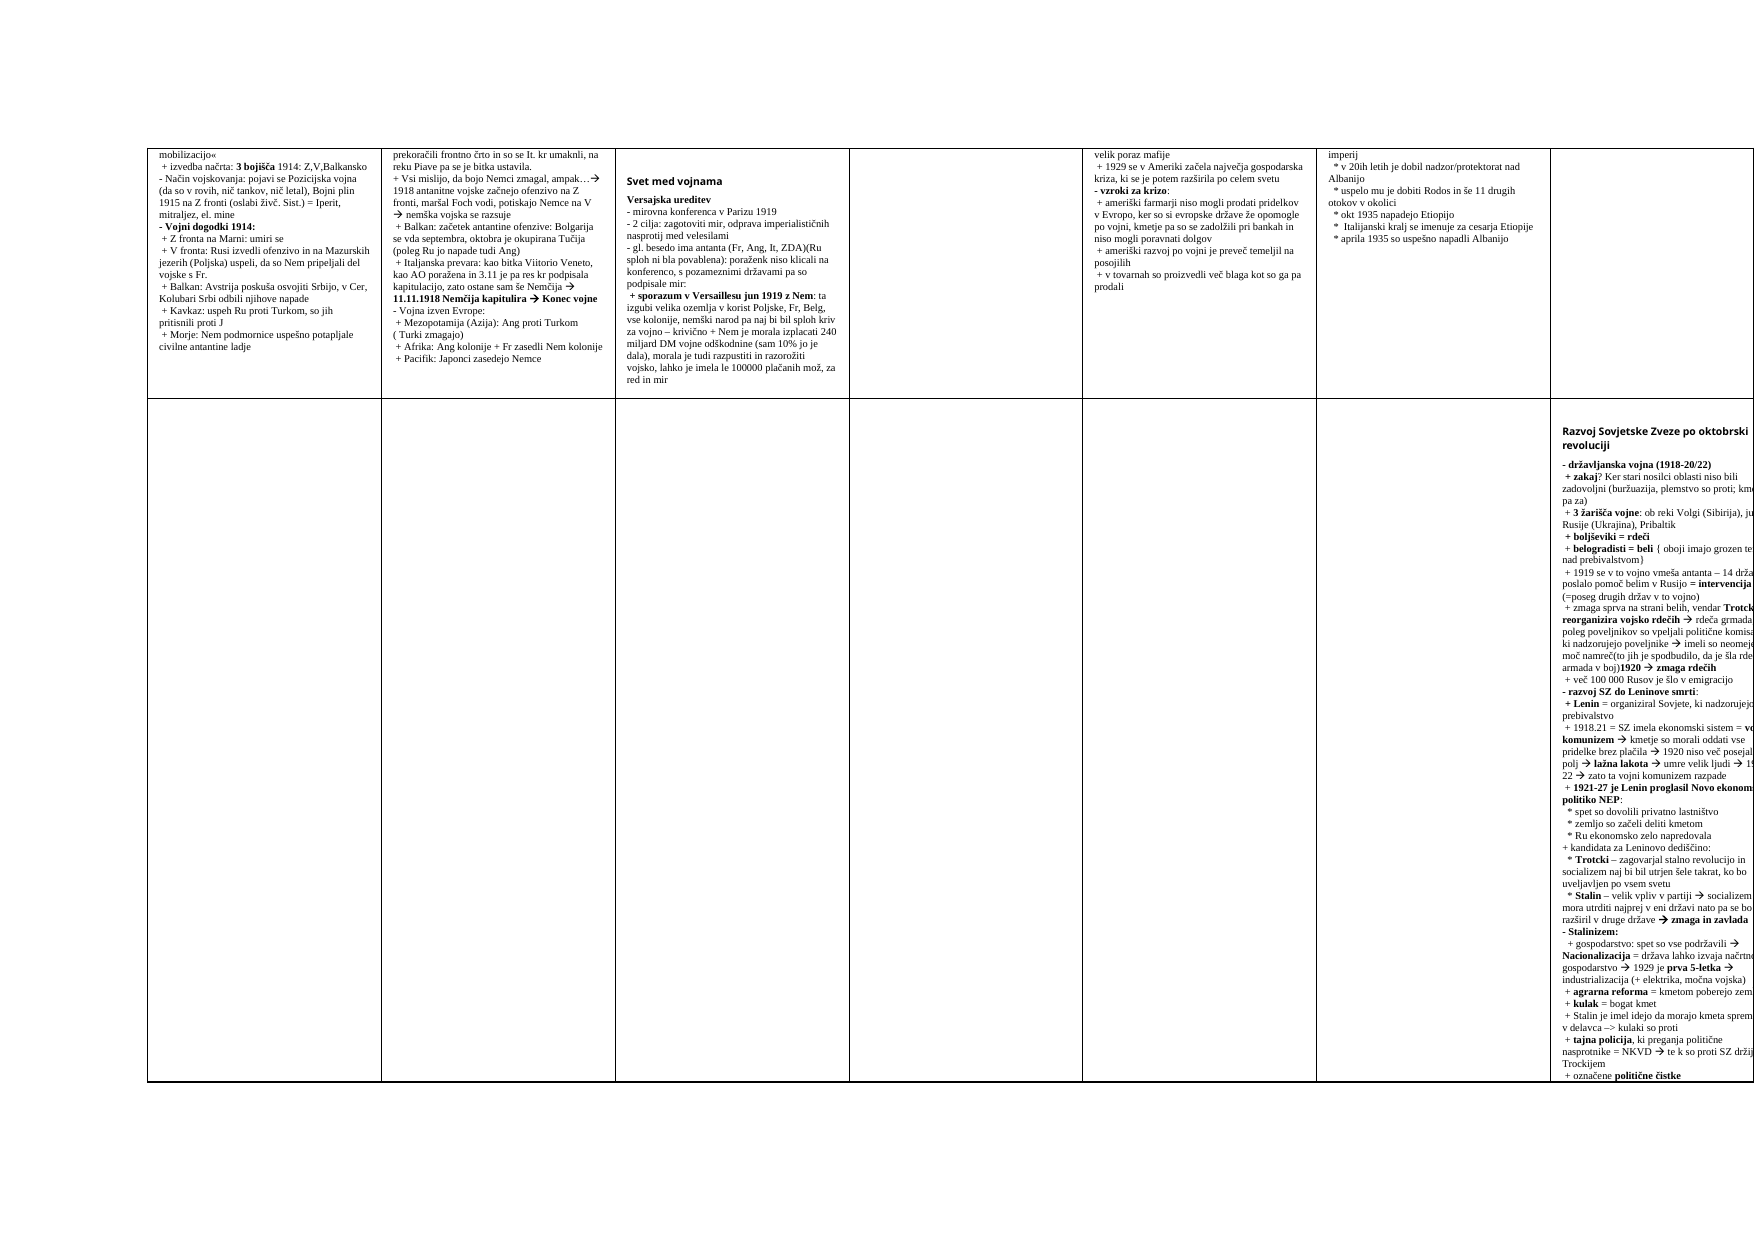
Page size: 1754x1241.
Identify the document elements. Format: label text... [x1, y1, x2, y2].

table_header velik poraz mafije + 1929 se v Ameriki začela največja gospodarska kriza, ki se je potem razširila po celem svetu - vzroki za krizo: + ameriški farmarji niso mogli prodati pridelkov v Evropo, ker so si evropske države že opomogle po vojni, kmetje pa so se zadolžili pri bankah in niso mogli poravnati dolgov + ameriški razvoj po vojni je preveč temeljil na posojilih + v tovarnah so proizvedli več blaga kot so ga pa prodali [1083, 149, 1316, 398]
table_cell [616, 399, 849, 1081]
table_cell [850, 399, 1082, 1081]
table_cell [1317, 399, 1550, 1081]
table_header [850, 149, 1082, 398]
table_cell [382, 399, 615, 1081]
table_cell [1083, 399, 1316, 1081]
table_header prekoračili frontno črto in so se It. kr umaknli, na reku Piave pa se je bitka ustavila. + Vsi mislijo, da bojo Nemci zmagal, ampak… 1918 antanitne vojske začnejo ofenzivo na Z fronti, maršal Foch vodi, potiskajo Nemce na V  nemška vojska se razsuje + Balkan: začetek antantine ofenzive: Bolgarija se vda septembra, oktobra je okupirana Tučija (poleg Ru jo napade tudi Ang) + Italjanska prevara: kao bitka Viitorio Veneto, kao AO poražena in 3.11 je pa res kr podpisala kapitulacijo, zato ostane sam še Nemčija  11.11.1918 Nemčija kapitulira  Konec vojne - Vojna izven Evrope: + Mezopotamija (Azija): Ang proti Turkom ( Turki zmagajo) + Afrika: Ang kolonije + Fr zasedli Nem kolonije + Pacifik: Japonci zasedejo Nemce [382, 149, 615, 398]
table_cell [148, 399, 381, 1081]
table_header imperij * v 20ih letih je dobil nadzor/protektorat nad Albanijo * uspelo mu je dobiti Rodos in še 11 drugih otokov v okolici * okt 1935 napadejo Etiopijo * Italijanski kralj se imenuje za cesarja Etiopije * aprila 1935 so uspešno napadli Albanijo [1317, 149, 1550, 398]
table_header Svet med vojnama Versajska ureditev - mirovna konferenca v Parizu 1919 - 2 cilja: zagotoviti mir, odprava imperialističnih nasprotij med velesilami - gl. besedo ima antanta (Fr, Ang, It, ZDA)(Ru sploh ni bla povablena): poraženk niso klicali na konferenco, s pozameznimi državami pa so podpisale mir: + sporazum v Versaillesu jun 1919 z Nem: ta izgubi velika ozemlja v korist Poljske, Fr, Belg, vse kolonije, nemški narod pa naj bi bil sploh kriv za vojno – krivično + Nem je morala izplacati 240 miljard DM vojne odškodnine (sam 10% jo je dala), morala je tudi razpustiti in razorožiti vojsko, lahko je imela le 100000 plačanih mož, za red in mir [616, 149, 849, 398]
table_cell Razvoj Sovjetske Zveze po oktobrski revoluciji - državljanska vojna (1918-20/22) + zakaj? Ker stari nosilci oblasti niso bili zadovoljni (buržuazija, plemstvo so proti; kmetje pa za) + 3 žarišča vojne: ob reki Volgi (Sibirija), jug Rusije (Ukrajina), Pribaltik + boljševiki = rdeči + belogradisti = beli { oboji imajo grozen teror nad prebivalstvom} + 1919 se v to vojno vmeša antanta – 14 držav je poslalo pomoč belim v Rusijo = intervencija (=poseg drugih držav v to vojno) + zmaga sprva na strani belih, vendar Trotcki reorganizira vojsko rdečih  rdeča grmada, poleg poveljnikov so vpeljali politične komisarje, ki nadzorujejo poveljnike  imeli so neomejeno moč namreč(to jih je spodbudilo, da je šla rdeča armada v boj)1920  zmaga rdečih + več 100 000 Rusov je šlo v emigracijo - razvoj SZ do Leninove smrti: + Lenin = organiziral Sovjete, ki nadzorujejo prebivalstvo + 1918.21 = SZ imela ekonomski sistem = vojni komunizem  kmetje so morali oddati vse pridelke brez plačila  1920 niso več posejali polj  lažna lakota  umre velik ljudi  1921-22  zato ta vojni komunizem razpade + 1921-27 je Lenin proglasil Novo ekonomsko politiko NEP: * spet so dovolili privatno lastništvo * zemljo so začeli deliti kmetom * Ru ekonomsko zelo napredovala + kandidata za Leninovo dediščino: * Trotcki – zagovarjal stalno revolucijo in socializem naj bi bil utrjen šele takrat, ko bo uveljavljen po vsem svetu * Stalin – velik vpliv v partiji  socializem se mora utrditi najprej v eni državi nato pa se bo razširil v druge države  zmaga in zavlada - Stalinizem: + gospodarstvo: spet so vse podržavili  Nacionalizacija = država lahko izvaja načrtno gospodarstvo  1929 je prva 5-letka  industrializacija (+ elektrika, močna vojska) + agrarna reforma = kmetom poberejo zemljo + kulak = bogat kmet + Stalin je imel idejo da morajo kmeta spremeniti v delavca –> kulaki so proti + tajna policija, ki preganja politične nasprotnike = NKVD  te k so proti SZ držijo s Trockijem + označene politične čistke + 1936-39 je vrhunec preganjanja teh »izdajalcev«  partija je stalno obnavljala članstvo (pobijala je une ka jih ni rabla) + uničena je bila cerkev – zaprli so jih, duhovnike pobil  Samostan Solovka  tm so bli pa pod prisilo + 1938 Stalin naredi ogromno čistko v vojski  podtaknil je maršalu Tuhačevskemu, da ima izdajalce med svojimi in so ga zato prisilili, da »prizna« in pol pobijejo še dost ostalih. + 1941 kot rezultat tega usega gor Nemci napadejo SZ [1551, 399, 1753, 1081]
